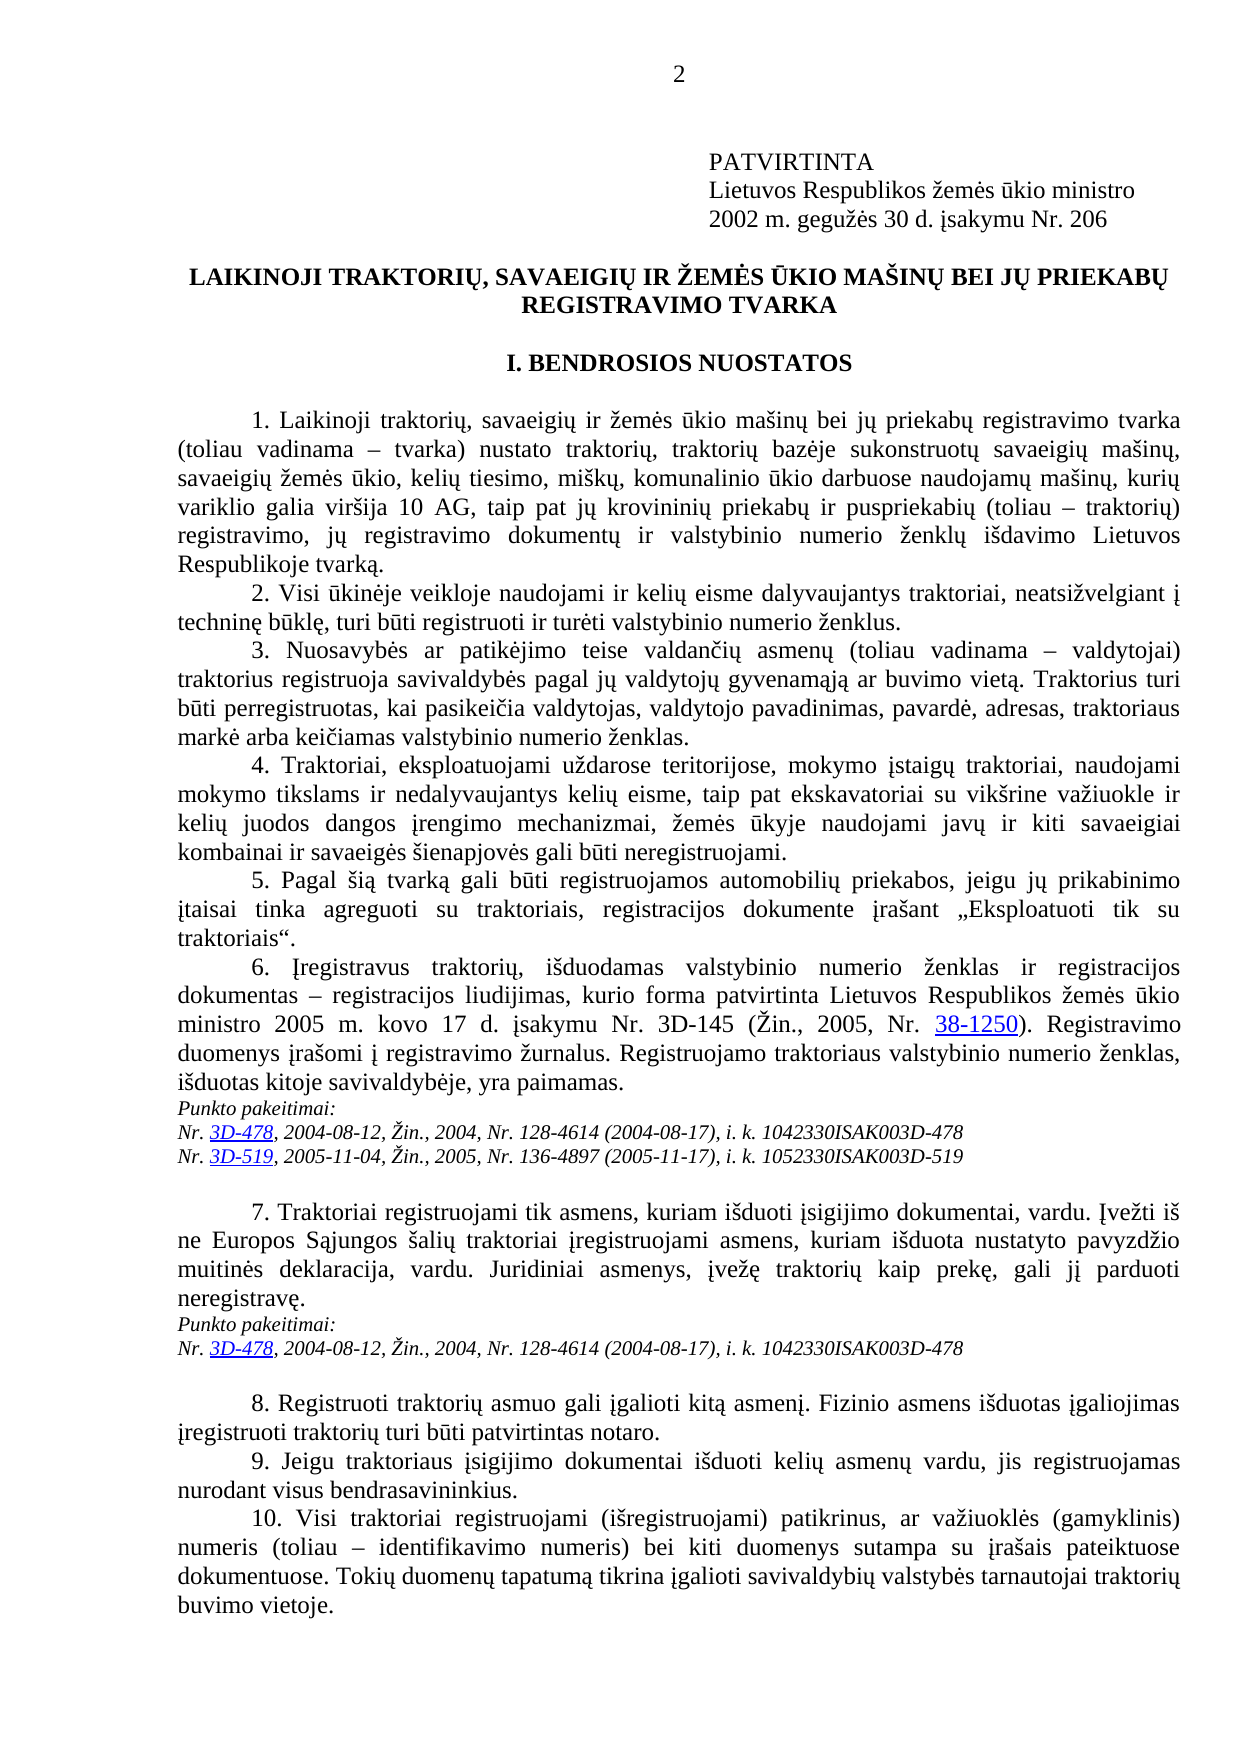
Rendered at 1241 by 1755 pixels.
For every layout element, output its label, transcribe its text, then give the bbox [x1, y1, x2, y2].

text 8. Registruoti traktorių asmuo gali įgalioti kitą asmenį. Fizinio asmens išduotas įgaliojimas įregistruoti traktorių turi būti patvirtintas notaro. [177, 1388, 1181, 1446]
text Lietuvos Respublikos žemės ūkio ministro [177, 176, 1181, 204]
text 9. Jeigu traktoriaus įsigijimo dokumentai išduoti kelių asmenų vardu, jis registruojamas nurodant visus bendrasavininkius. [177, 1446, 1181, 1503]
text 10. Visi traktoriai registruojami (išregistruojami) patikrinus, ar važiuoklės (gamyklinis) numeris (toliau – identifikavimo numeris) bei kiti duomenys sutampa su įrašais pateiktuose dokumentuose. Tokių duomenų tapatumą tikrina įgalioti savivaldybių valstybės tarnautojai traktorių buvimo vietoje. [177, 1503, 1181, 1618]
text Nr. 3D-478, 2004-08-12, Žin., 2004, Nr. 128-4614 (2004-08-17), i. k. 1042330ISAK003D-478 [177, 1120, 1181, 1144]
text Nr. 3D-478, 2004-08-12, Žin., 2004, Nr. 128-4614 (2004-08-17), i. k. 1042330ISAK003D-478 [177, 1336, 1181, 1360]
text 2. Visi ūkinėje veikloje naudojami ir kelių eisme dalyvaujantys traktoriai, neatsižvelgiant į techninę būklę, turi būti registruoti ir turėti valstybinio numerio ženklus. [177, 578, 1181, 636]
text 3. Nuosavybės ar patikėjimo teise valdančių asmenų (toliau vadinama – valdytojai) traktorius registruoja savivaldybės pagal jų valdytojų gyvenamąją ar buvimo vietą. Traktorius turi būti perregistruotas, kai pasikeičia valdytojas, valdytojo pavadinimas, pavardė, adresas, traktoriaus markė arba keičiamas valstybinio numerio ženklas. [177, 636, 1181, 751]
text 1. Laikinoji traktorių, savaeigių ir žemės ūkio mašinų bei jų priekabų registravimo tvarka (toliau vadinama – tvarka) nustato traktorių, traktorių bazėje sukonstruotų savaeigių mašinų, savaeigių žemės ūkio, kelių tiesimo, miškų, komunalinio ūkio darbuose naudojamų mašinų, kurių variklio galia viršija 10 AG, taip pat jų krovininių priekabų ir puspriekabių (toliau – traktorių) registravimo, jų registravimo dokumentų ir valstybinio numerio ženklų išdavimo Lietuvos Respublikoje tvarką. [177, 406, 1181, 578]
text 7. Traktoriai registruojami tik asmens, kuriam išduoti įsigijimo dokumentai, vardu. Įvežti iš ne Europos Sąjungos šalių traktoriai įregistruojami asmens, kuriam išduota nustatyto pavyzdžio muitinės deklaracija, vardu. Juridiniai asmenys, įvežę traktorių kaip prekę, gali jį parduoti neregistravę. [177, 1197, 1181, 1312]
text Punkto pakeitimai: [177, 1096, 1181, 1120]
text LAIKINOJI TRAKTORIŲ, SAVAEIGIŲ IR ŽEMĖS ŪKIO MAŠINŲ BEI JŲ PRIEKABŲ REGISTRAVIMO TVARKA [177, 262, 1181, 319]
text 2002 m. gegužės 30 d. įsakymu Nr. 206 [177, 204, 1181, 233]
text 4. Traktoriai, eksploatuojami uždarose teritorijose, mokymo įstaigų traktoriai, naudojami mokymo tikslams ir nedalyvaujantys kelių eisme, taip pat ekskavatoriai su vikšrine važiuokle ir kelių juodos dangos įrengimo mechanizmai, žemės ūkyje naudojami javų ir kiti savaeigiai kombainai ir savaeigės šienapjovės gali būti neregistruojami. [177, 751, 1181, 866]
text Nr. 3D-519, 2005-11-04, Žin., 2005, Nr. 136-4897 (2005-11-17), i. k. 1052330ISAK003D-519 [177, 1144, 1181, 1168]
text PATVIRTINTA [177, 147, 1181, 176]
text 6. Įregistravus traktorių, išduodamas valstybinio numerio ženklas ir registracijos dokumentas – registracijos liudijimas, kurio forma patvirtinta Lietuvos Respublikos žemės ūkio ministro 2005 m. kovo 17 d. įsakymu Nr. 3D-145 (Žin., 2005, Nr. 38-1250). Registravimo duomenys įrašomi į registravimo žurnalus. Registruojamo traktoriaus valstybinio numerio ženklas, išduotas kitoje savivaldybėje, yra paimamas. [177, 952, 1181, 1096]
text 5. Pagal šią tvarką gali būti registruojamos automobilių priekabos, jeigu jų prikabinimo įtaisai tinka agreguoti su traktoriais, registracijos dokumente įrašant „Eksploatuoti tik su traktoriais“. [177, 866, 1181, 952]
text I. BENDROSIOS NUOSTATOS [177, 348, 1181, 377]
text Punkto pakeitimai: [177, 1312, 1181, 1336]
